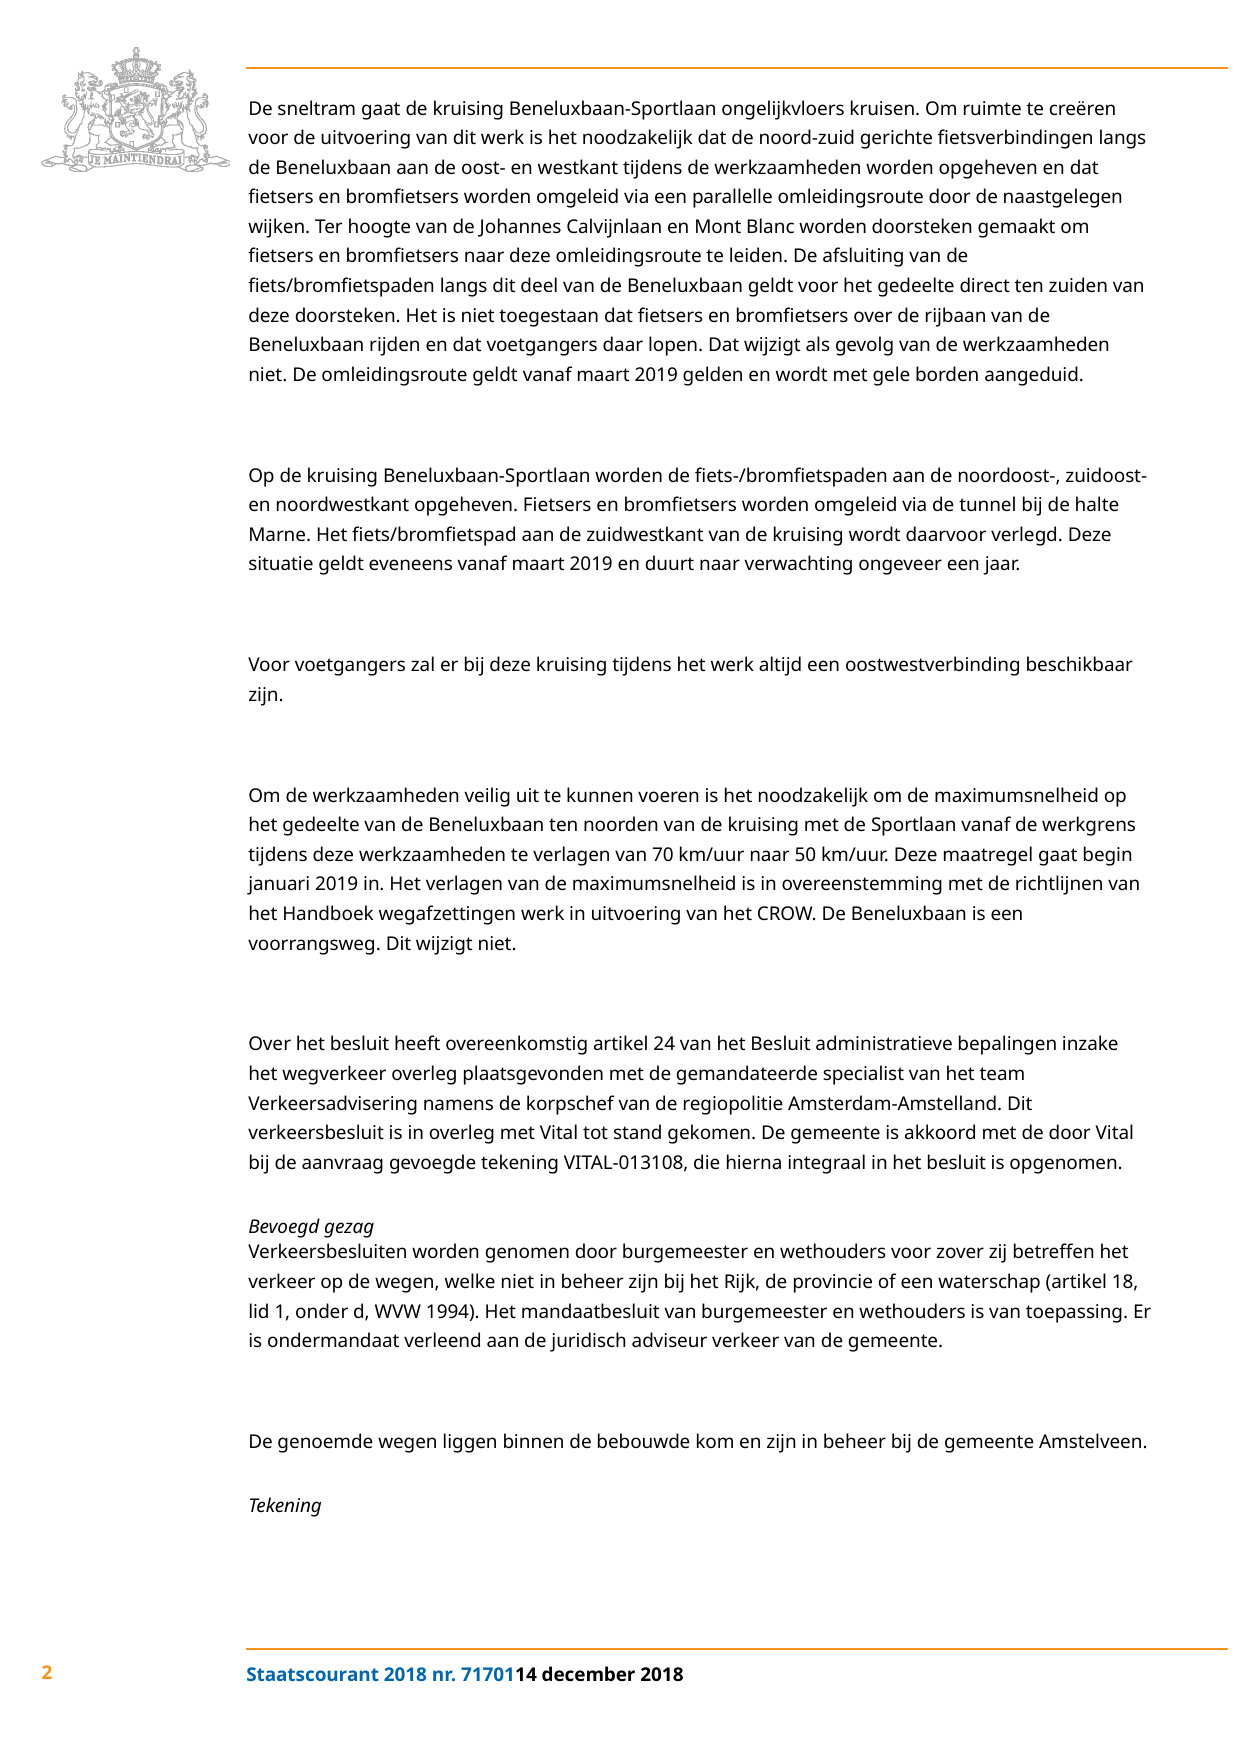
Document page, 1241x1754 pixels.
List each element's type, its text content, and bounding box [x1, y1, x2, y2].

text Op de kruising Beneluxbaan-Sportlaan worden de fiets-/bromfietspaden aan de noordoost-, zuidoost- en noordwestkant opgeheven. Fietsers en bromfietsers worden omgeleid via de tunnel bij de halte Marne. Het fiets/bromfietspad aan de zuidwestkant van de kruising wordt daarvoor verlegd. Deze situatie geldt eveneens vanaf maart 2019 en duurt naar verwachting ongeveer een jaar. [248, 462, 1152, 576]
text Over het besluit heeft overeenkomstig artikel 24 van het Besluit administratieve bepalingen inzake het wegverkeer overleg plaatsgevonden met de gemandateerde specialist van het team Verkeersadvisering namens de korpschef van de regiopolitie Amsterdam-Amstelland. Dit verkeersbesluit is in overleg met Vital tot stand gekomen. De gemeente is akkoord met de door Vital bij de aanvraag gevoegde tekening VITAL-013108, die hierna integraal in het besluit is opgenomen. [248, 1031, 1152, 1175]
text De sneltram gaat de kruising Beneluxbaan-Sportlaan ongelijkvloers kruisen. Om ruimte te creëren voor de uitvoering van dit werk is het noodzakelijk dat de noord-zuid gerichte fietsverbindingen langs de Beneluxbaan aan de oost- en westkant tijdens de werkzaamheden worden opgeheven en dat fietsers en bromfietsers worden omgeleid via een parallelle omleidingsroute door de naastgelegen wijken. Ter hoogte van de Johannes Calvijnlaan en Mont Blanc worden doorsteken gemaakt om fietsers en bromfietsers naar deze omleidingsroute te leiden. De afsluiting van de fiets/bromfietspaden langs dit deel van de Beneluxbaan geldt voor het gedeelte direct ten zuiden van deze doorsteken. Het is niet toegestaan dat fietsers en bromfietsers over de rijbaan van de Beneluxbaan rijden en dat voetgangers daar lopen. Dat wijzigt als gevolg van de werkzaamheden niet. De omleidingsroute geldt vanaf maart 2019 gelden en wordt met gele borden aangeduid. [248, 95, 1152, 387]
picture [41, 47, 231, 172]
text Voor voetgangers zal er bij deze kruising tijdens het werk altijd een oostwestverbinding beschikbaar zijn. [248, 651, 1152, 707]
text Om de werkzaamheden veilig uit te kunnen voeren is het noodzakelijk om de maximumsnelheid op het gedeelte van de Beneluxbaan ten noorden van de kruising met de Sportlaan vanaf de werkgrens tijdens deze werkzaamheden te verlagen van 70 km/uur naar 50 km/uur. Deze maatregel gaat begin januari 2019 in. Het verlagen van de maximumsnelheid is in overeenstemming met de richtlijnen van het Handboek wegafzettingen werk in uitvoering van het CROW. De Beneluxbaan is een voorrangsweg. Dit wijzigt niet. [248, 782, 1152, 956]
text Bevoegd gezag [248, 1213, 1152, 1239]
text Tekening [248, 1492, 1152, 1518]
text De genoemde wegen liggen binnen de bebouwde kom en zijn in beheer bij de gemeente Amstelveen. [248, 1428, 1152, 1454]
text Verkeersbesluiten worden genomen door burgemeester en wethouders voor zover zij betreffen het verkeer op de wegen, welke niet in beheer zijn bij het Rijk, de provincie of een waterschap (artikel 18, lid 1, onder d, WVW 1994). Het mandaatbesluit van burgemeester en wethouders is van toepassing. Er is ondermandaat verleend aan de juridisch adviseur verkeer van de gemeente. [248, 1239, 1152, 1353]
